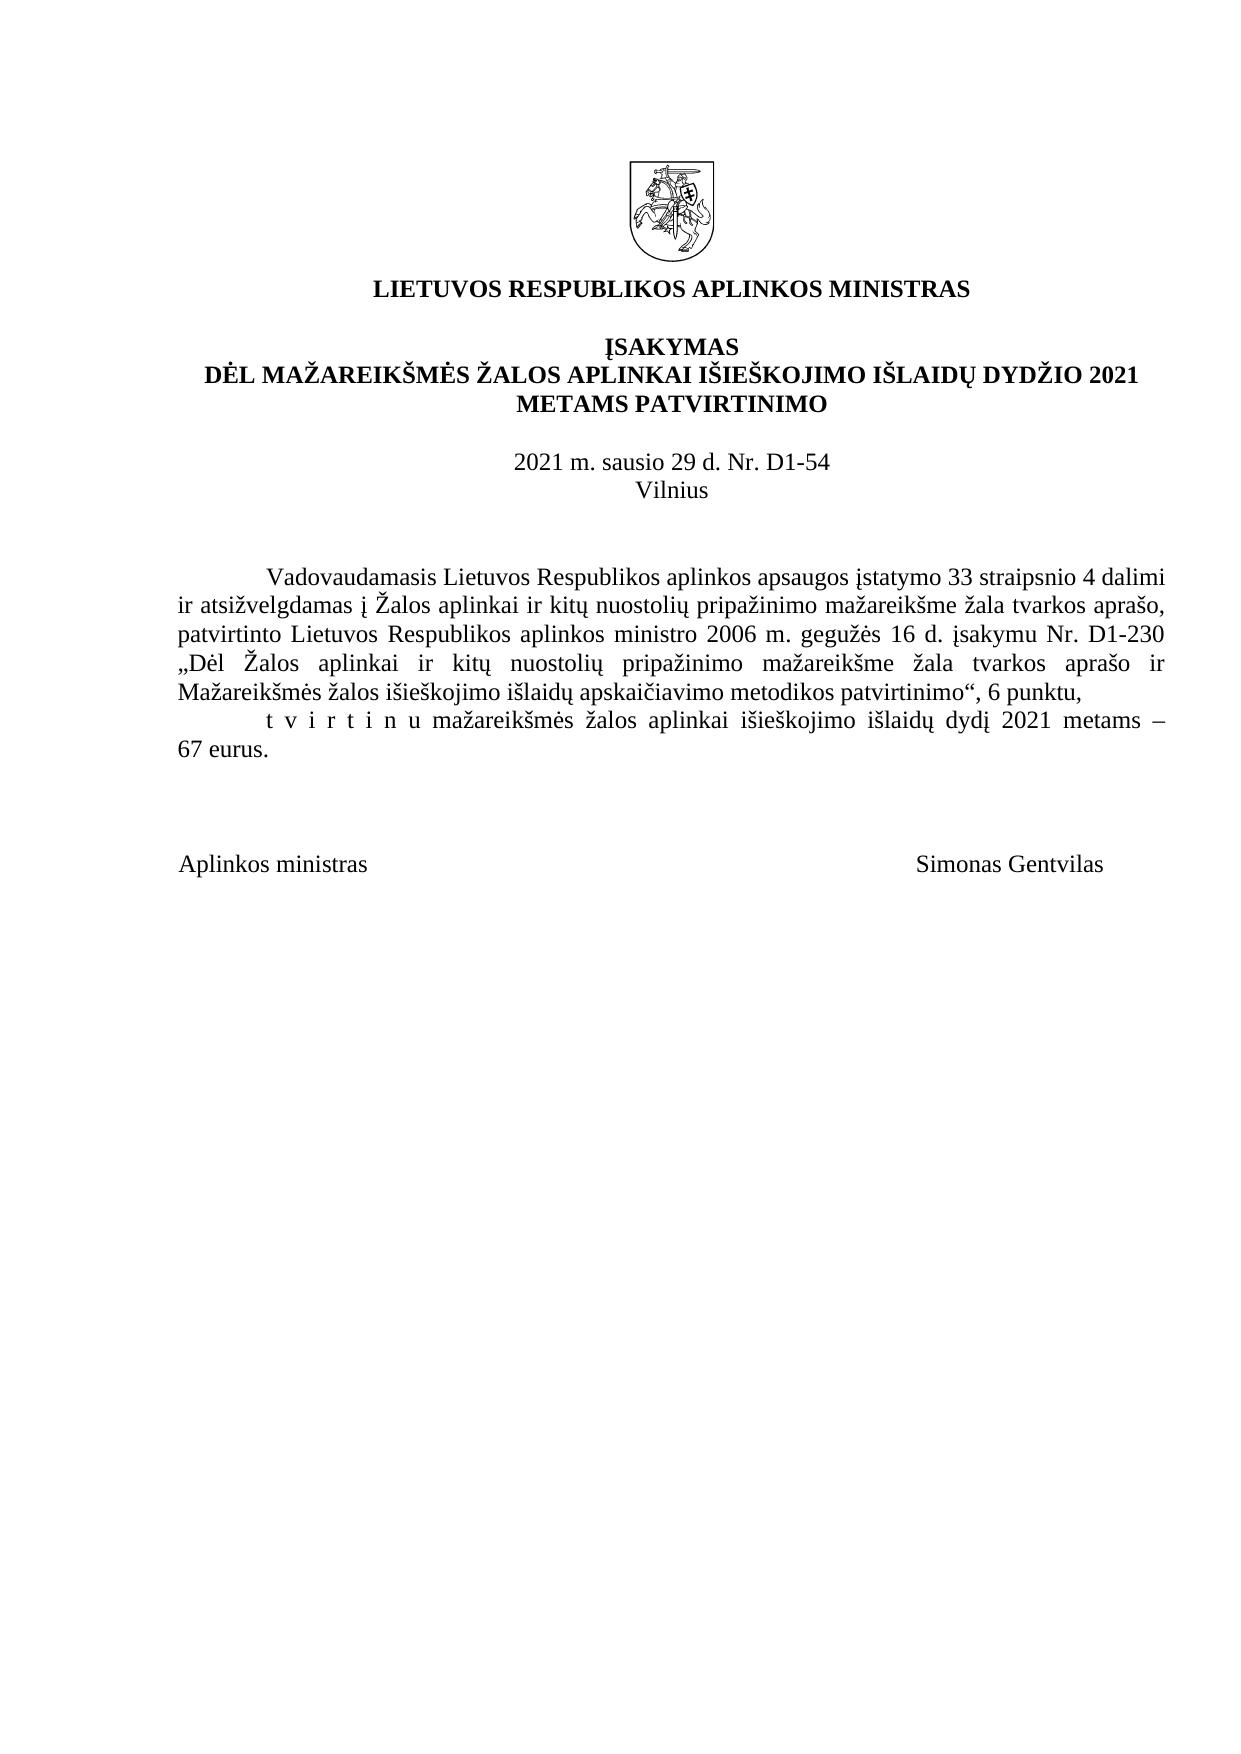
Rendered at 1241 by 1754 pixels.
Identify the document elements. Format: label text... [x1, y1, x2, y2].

text DĖL MAŽAREIKŠMĖS ŽALOS APLINKAI IŠIEŠKOJIMO IŠLAIDŲ DYDŽIO 2021 METAMS PATVIRTINIMO [177, 361, 1166, 418]
text 2021 m. sausio 29 d. Nr. D1-54 [177, 447, 1166, 476]
text LIETUVOS RESPUBLIKOS APLINKOS MINISTRAS [177, 274, 1166, 303]
text ĮSAKYMAS [177, 332, 1166, 361]
text Vilnius [177, 476, 1166, 504]
text t v i r t i n u mažareikšmės žalos aplinkai išieškojimo išlaidų dydį 2021 metams – 67 eurus. [177, 706, 1166, 763]
text Vadovaudamasis Lietuvos Respublikos aplinkos apsaugos įstatymo 33 straipsnio 4 dalimi ir atsižvelgdamas į Žalos aplinkai ir kitų nuostolių pripažinimo mažareikšme žala tvarkos aprašo, patvirtinto Lietuvos Respublikos aplinkos ministro 2006 m. gegužės 16 d. įsakymu Nr. D1-230 „Dėl Žalos aplinkai ir kitų nuostolių pripažinimo mažareikšme žala tvarkos aprašo ir Mažareikšmės žalos išieškojimo išlaidų apskaičiavimo metodikos patvirtinimo“, 6 punktu, [177, 562, 1166, 706]
text Aplinkos ministras Simonas Gentvilas [178, 849, 1163, 878]
